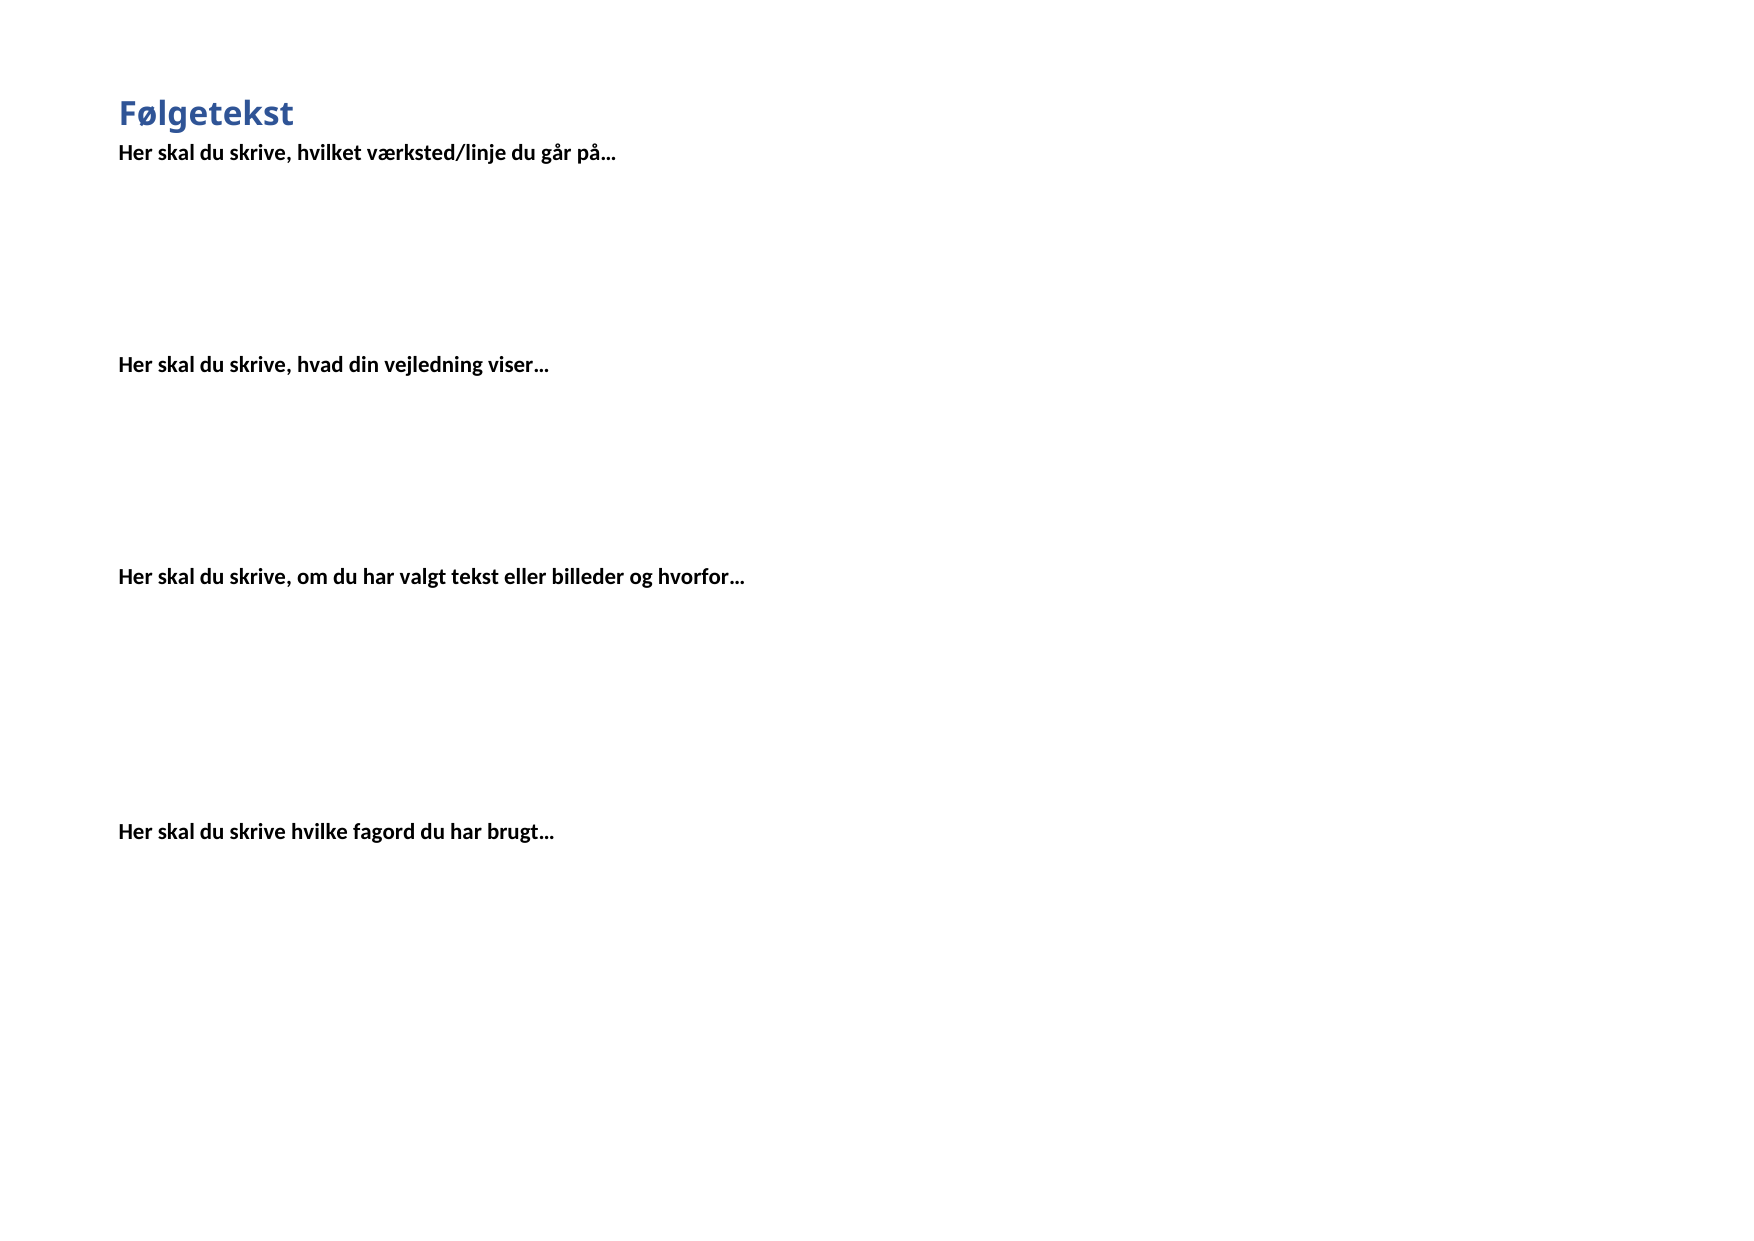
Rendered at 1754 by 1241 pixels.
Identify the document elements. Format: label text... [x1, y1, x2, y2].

text Her skal du skrive, hvad din vejledning viser… [118, 351, 1636, 378]
text Her skal du skrive, om du har valgt tekst eller billeder og hvorfor… [118, 562, 1636, 591]
subtitle Følgetekst [118, 90, 1636, 135]
text Her skal du skrive hvilke fagord du har brugt… [118, 817, 1636, 845]
text Her skal du skrive, hvilket værksted/linje du går på… [118, 138, 1636, 167]
